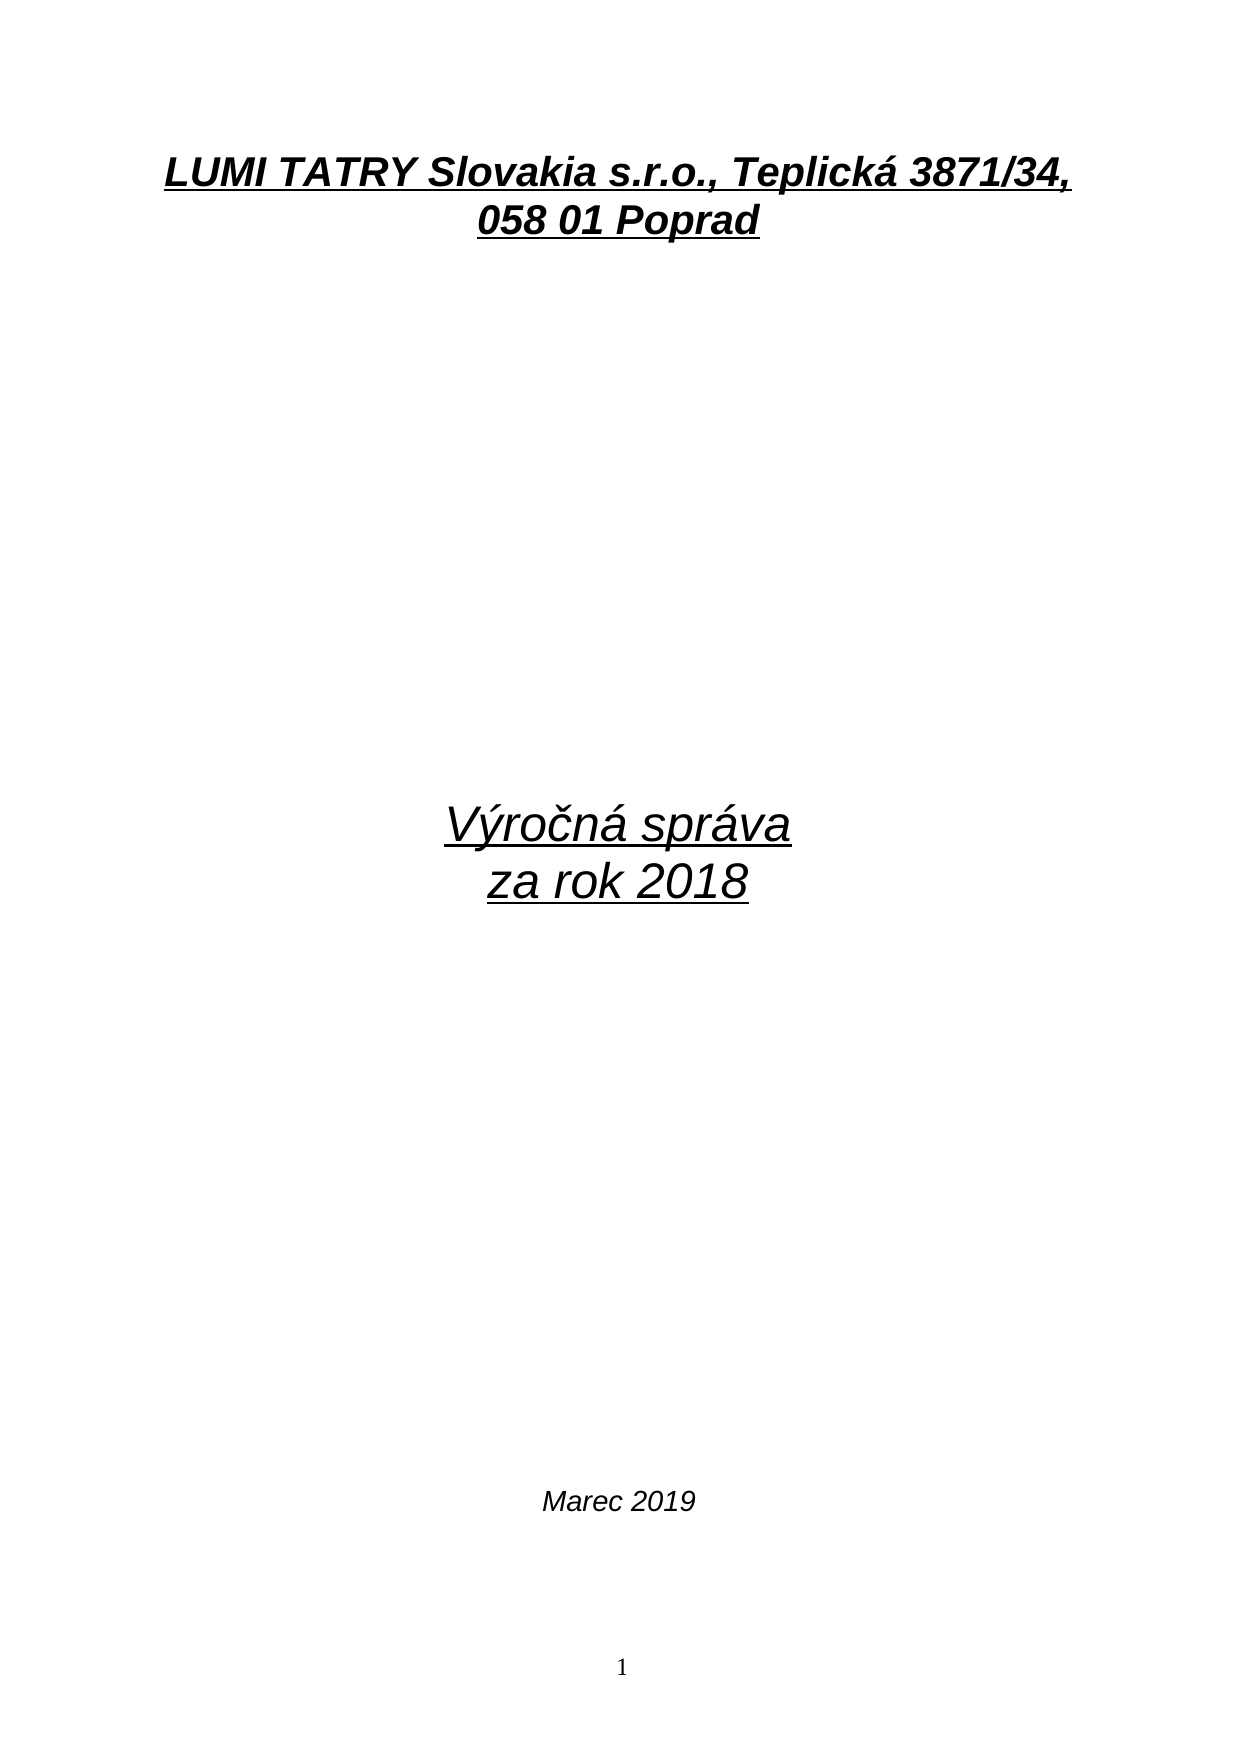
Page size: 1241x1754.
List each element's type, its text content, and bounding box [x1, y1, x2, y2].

subtitle Marec 2019 [148, 1484, 1093, 1518]
subtitle Výročná správa [148, 794, 1093, 852]
text LUMI TATRY Slovakia s.r.o., Teplická 3871/34, 058 01 Poprad [148, 148, 1093, 243]
text za rok 2018 [148, 852, 1093, 909]
